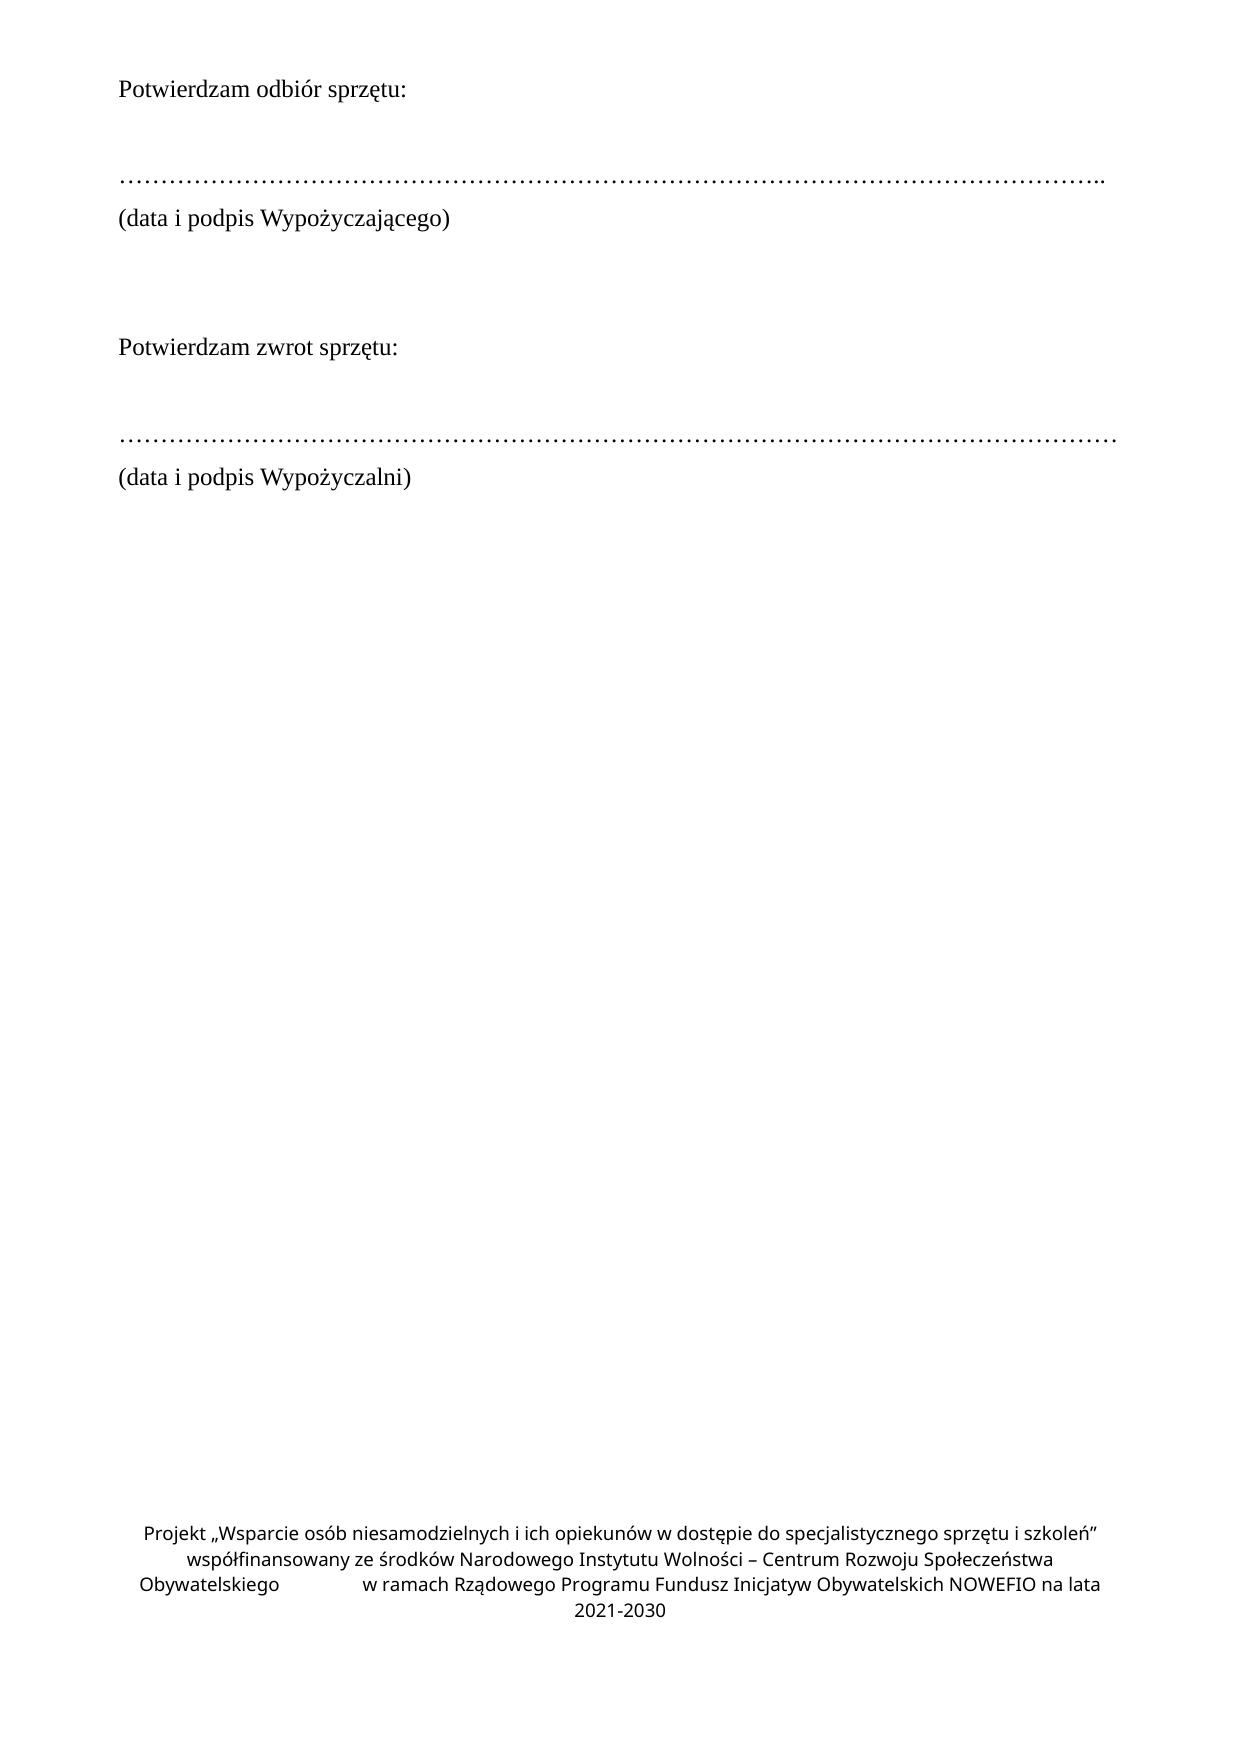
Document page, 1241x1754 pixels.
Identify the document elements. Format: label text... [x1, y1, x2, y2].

text Potwierdzam odbiór sprzętu: [118, 74, 1122, 102]
text ………………………………………………………………………………………………………… [118, 419, 1122, 447]
text Potwierdzam zwrot sprzętu: [118, 332, 1122, 361]
text (data i podpis Wypożyczającego) [118, 203, 1122, 232]
text (data i podpis Wypożyczalni) [118, 462, 1122, 491]
text ……………………………………………………………………………………………………….. [118, 160, 1122, 189]
